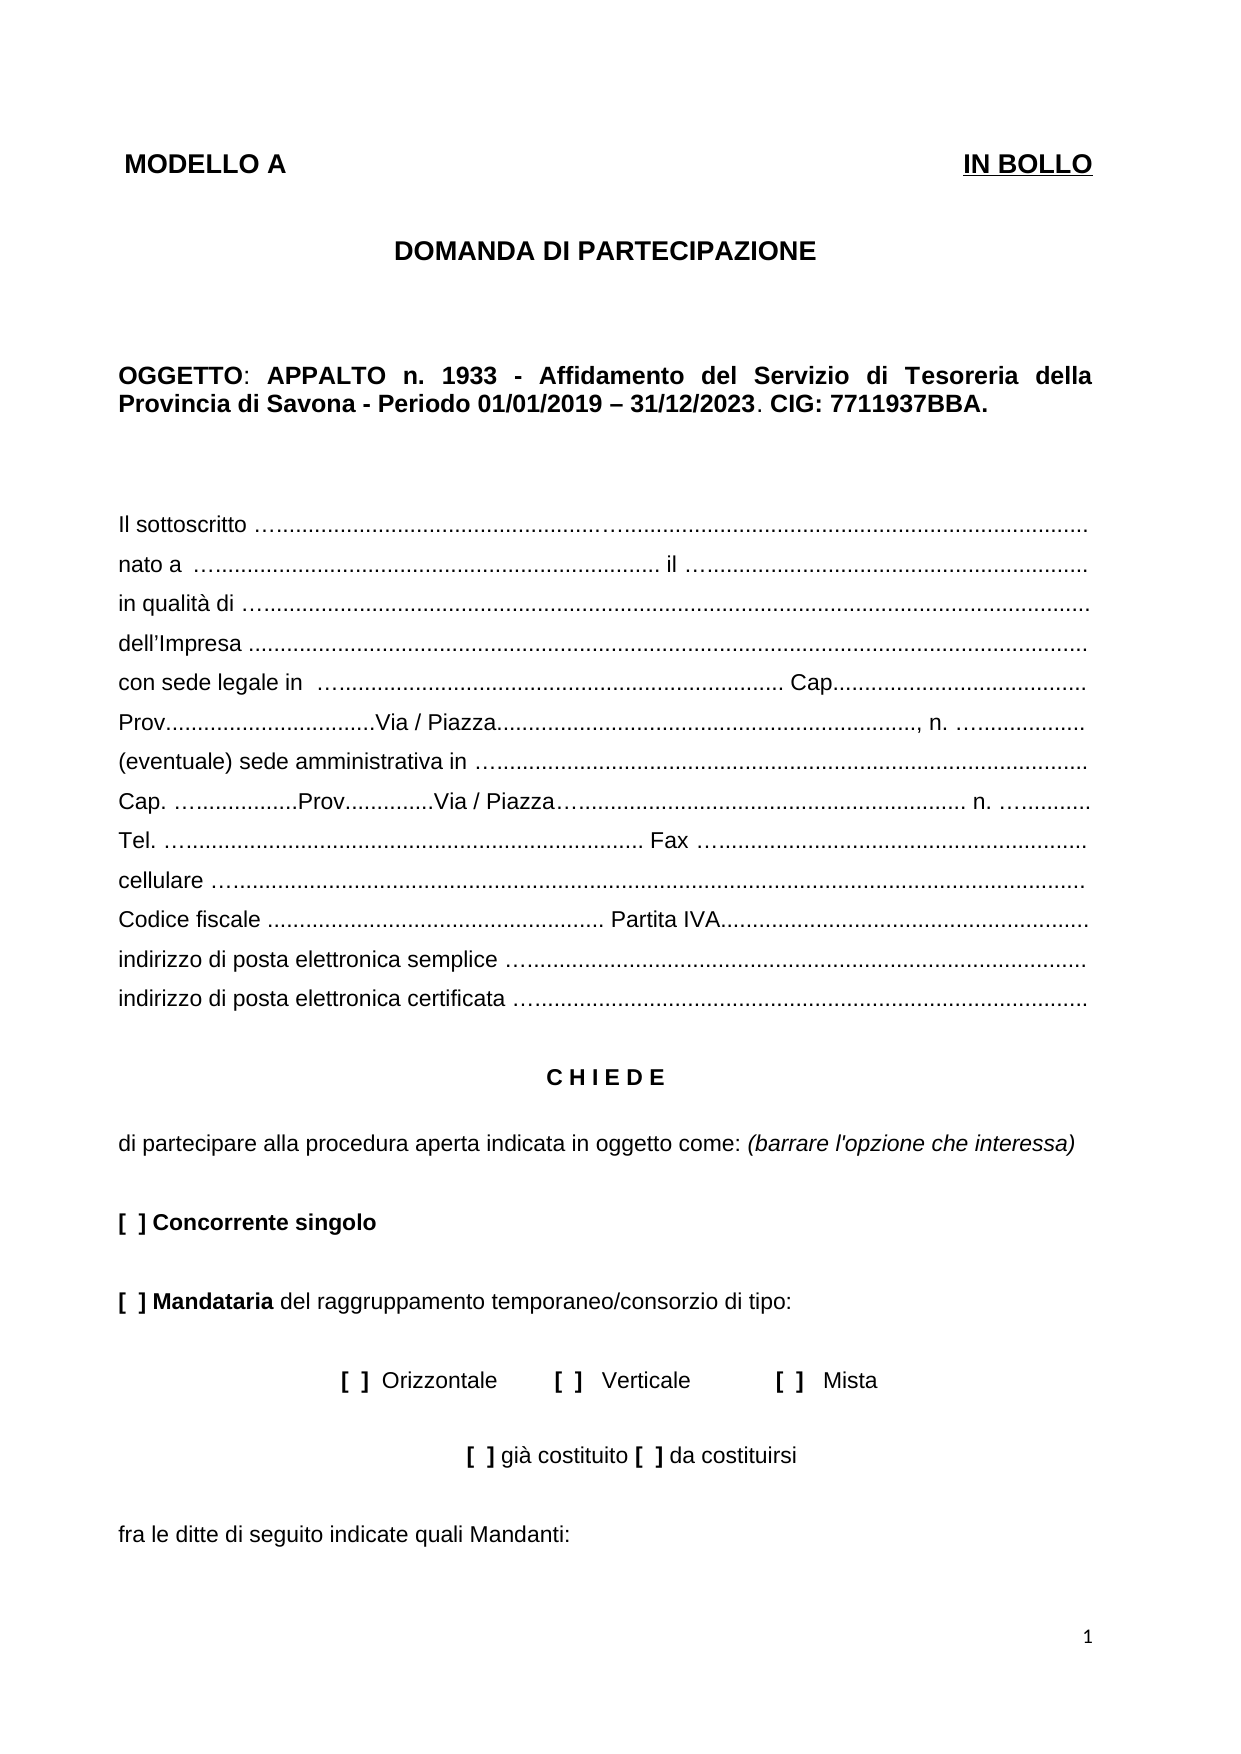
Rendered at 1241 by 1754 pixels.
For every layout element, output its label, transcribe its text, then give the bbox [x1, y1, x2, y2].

text Tel. …........................................................................ Fax ….......................................................... [118, 827, 1092, 854]
list [ ] Orizzontale [ ] Verticale [ ] Mista [119, 1367, 1092, 1393]
text [ ] Mandataria del raggruppamento temporaneo/consorzio di tipo: [118, 1288, 1092, 1314]
text nato a …...................................................................... il …............................................................ [118, 551, 1092, 577]
text Codice fiscale ..................................................... Partita IVA.......................................................... [118, 906, 1092, 933]
text cellulare …...................................................................................................................................... [118, 867, 1092, 893]
text di partecipare alla procedura aperta indicata in oggetto come: (barrare l'opzione che interessa) [118, 1130, 1092, 1156]
text indirizzo di posta elettronica semplice …........................................................................................ [118, 946, 1092, 972]
text [ ] già costituito [ ] da costituirsi [171, 1442, 1092, 1469]
text indirizzo di posta elettronica certificata …....................................................................................... [118, 985, 1092, 1012]
list MODELLO A IN BOLLO [118, 148, 1092, 179]
text fra le ditte di seguito indicate quali Mandanti: [118, 1521, 1092, 1548]
text OGGETTO: APPALTO n. 1933 - Affidamento del Servizio di Tesoreria della Provincia di Savona - Periodo 01/01/2019 – 31/12/2023. CIG: 7711937BBA. [118, 361, 1092, 418]
text C H I E D E [118, 1064, 1092, 1091]
text dell’Impresa .................................................................................................................................... [118, 630, 1092, 656]
text (eventuale) sede amministrativa in …............................................................................................. [118, 748, 1092, 775]
text con sede legale in …...................................................................... Cap........................................ Prov.................................Via / Piazza.................................................................., n. …................. [118, 669, 1092, 735]
text [ ] Concorrente singolo [118, 1209, 1092, 1235]
text Cap. …................Prov..............Via / Piazza…............................................................. n. …........... [118, 788, 1092, 814]
text Il sottoscritto …...................................................…......................................................................... [118, 511, 1092, 538]
text in qualità di ….................................................................................................................................. [118, 590, 1092, 617]
list DOMANDA DI PARTECIPAZIONE [118, 235, 1092, 266]
